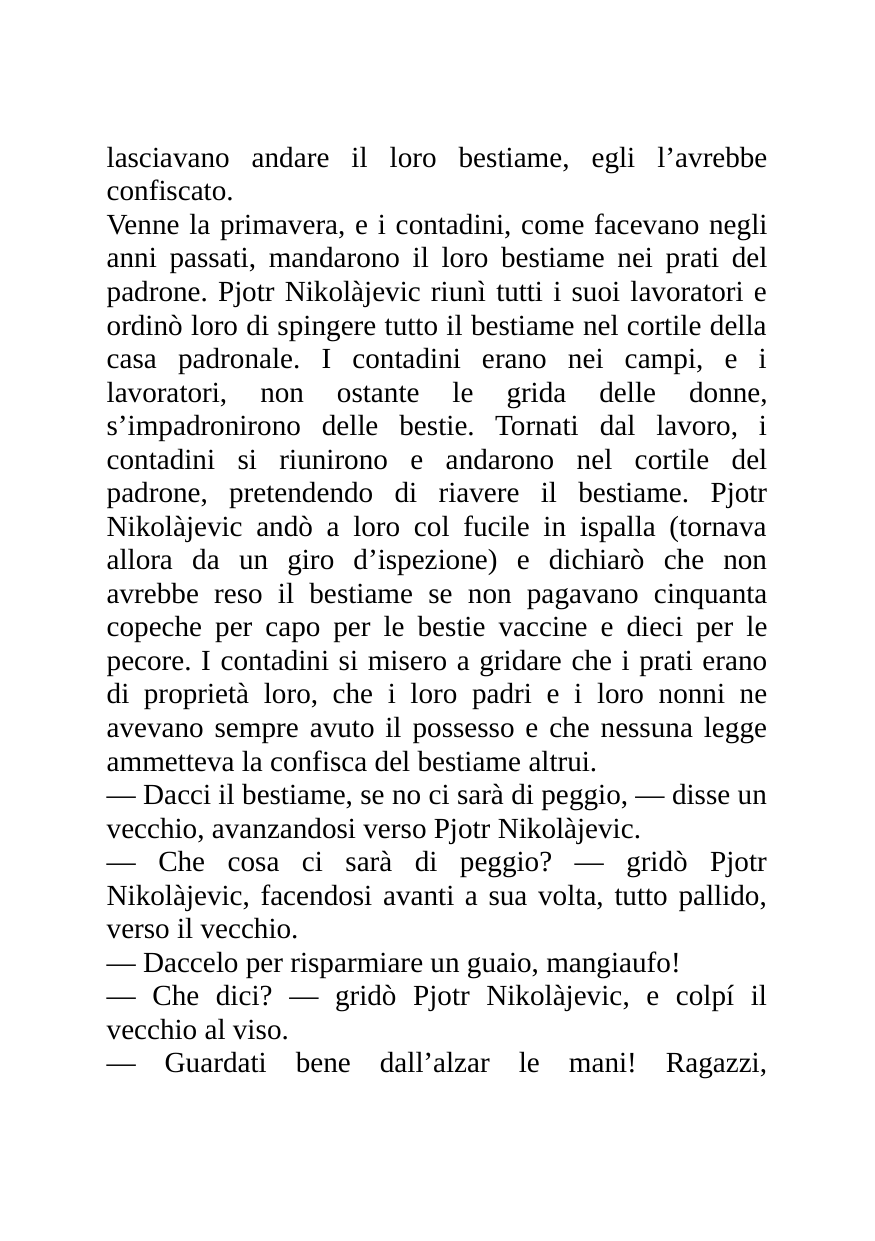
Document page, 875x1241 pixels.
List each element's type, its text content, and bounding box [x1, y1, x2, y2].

text — Che cosa ci sarà di peggio? — gridò Pjotr Nikolàjevic, facendosi avanti a sua volta, tutto pallido, verso il vecchio. [106, 844, 768, 945]
text Venne la primavera, e i contadini, come facevano negli anni passati, mandarono il loro bestiame nei prati del padrone. Pjotr Nikolàjevic riunì tutti i suoi lavoratori e ordinò loro di spingere tutto il bestiame nel cortile della casa padronale. I contadini erano nei campi, e i lavoratori, non ostante le grida delle donne, s’impadronirono delle bestie. Tornati dal lavoro, i contadini si riunirono e andarono nel cortile del padrone, pretendendo di riavere il bestiame. Pjotr Nikolàjevic andò a loro col fucile in ispalla (tornava allora da un giro d’ispezione) e dichiarò che non avrebbe reso il bestiame se non pagavano cinquanta copeche per capo per le bestie vaccine e dieci per le pecore. I contadini si misero a gridare che i prati erano di proprietà loro, che i loro padri e i loro nonni ne avevano sempre avuto il possesso e che nessuna legge ammetteva la confisca del bestiame altrui. [106, 207, 768, 777]
text — Daccelo per risparmiare un guaio, mangiaufo! [106, 945, 768, 978]
text — Dacci il bestiame, se no ci sarà di peggio, — disse un vecchio, avanzandosi verso Pjotr Nikolàjevic. [106, 777, 768, 844]
text — Guardati bene dall’alzar le mani! Ragazzi, [106, 1046, 768, 1079]
text — Che dici? — gridò Pjotr Nikolàjevic, e colpí il vecchio al viso. [106, 978, 768, 1046]
text lasciavano andare il loro bestiame, egli l’avrebbe confiscato. [106, 140, 768, 207]
